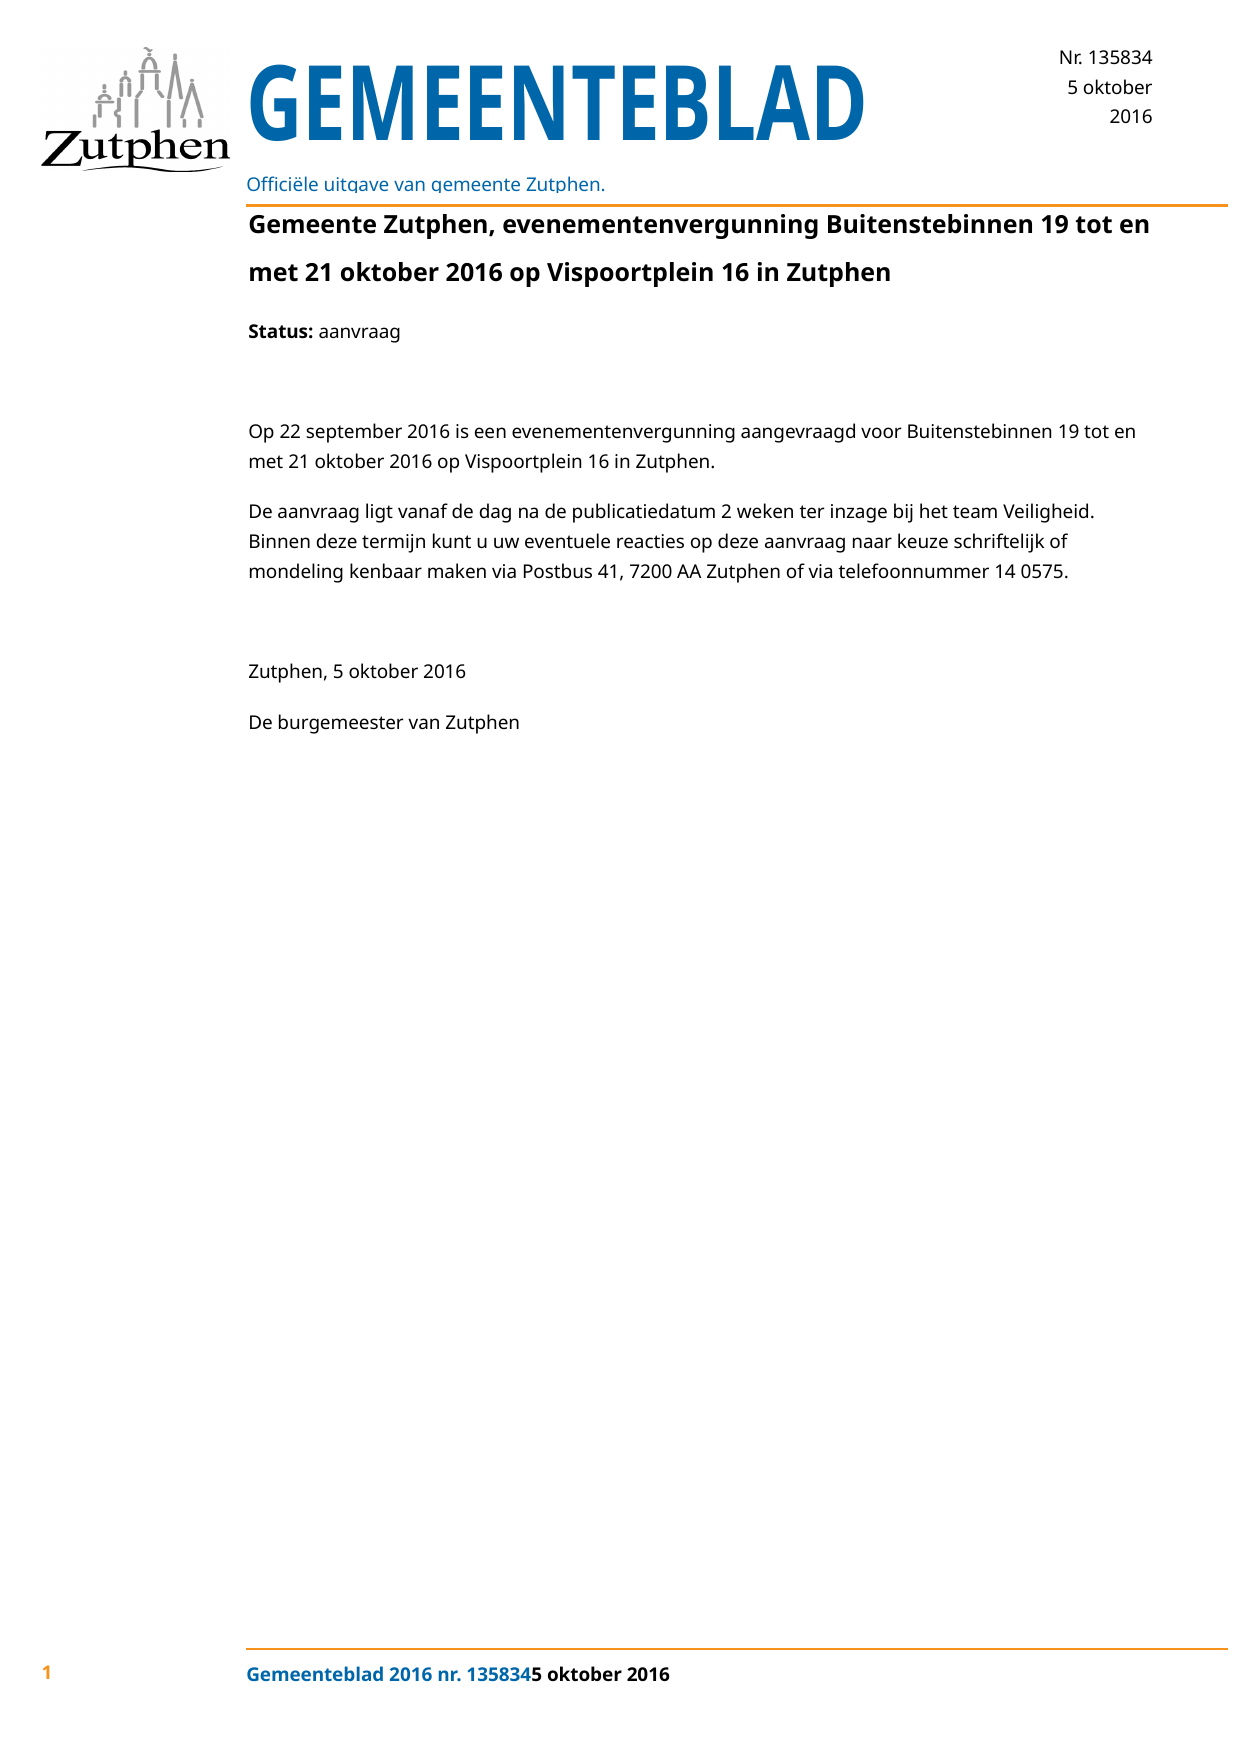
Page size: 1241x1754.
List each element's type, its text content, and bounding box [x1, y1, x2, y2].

text De burgemeester van Zutphen [248, 709, 1152, 735]
picture [41, 47, 231, 172]
text De aanvraag ligt vanaf de dag na de publicatiedatum 2 weken ter inzage bij het team Veiligheid. Binnen deze termijn kunt u uw eventuele reacties op deze aanvraag naar keuze schriftelijk of mondeling kenbaar maken via Postbus 41, 7200 AA Zutphen of via telefoonnummer 14 0575. [248, 499, 1152, 584]
text Status: aanvraag [248, 318, 1152, 344]
text Zutphen, 5 oktober 2016 [248, 659, 1152, 684]
text Gemeente Zutphen, evenementenvergunning Buitenstebinnen 19 tot en met 21 oktober 2016 op Vispoortplein 16 in Zutphen [248, 207, 1152, 288]
text Op 22 september 2016 is een evenementenvergunning aangevraagd voor Buitenstebinnen 19 tot en met 21 oktober 2016 op Vispoortplein 16 in Zutphen. [248, 419, 1152, 474]
